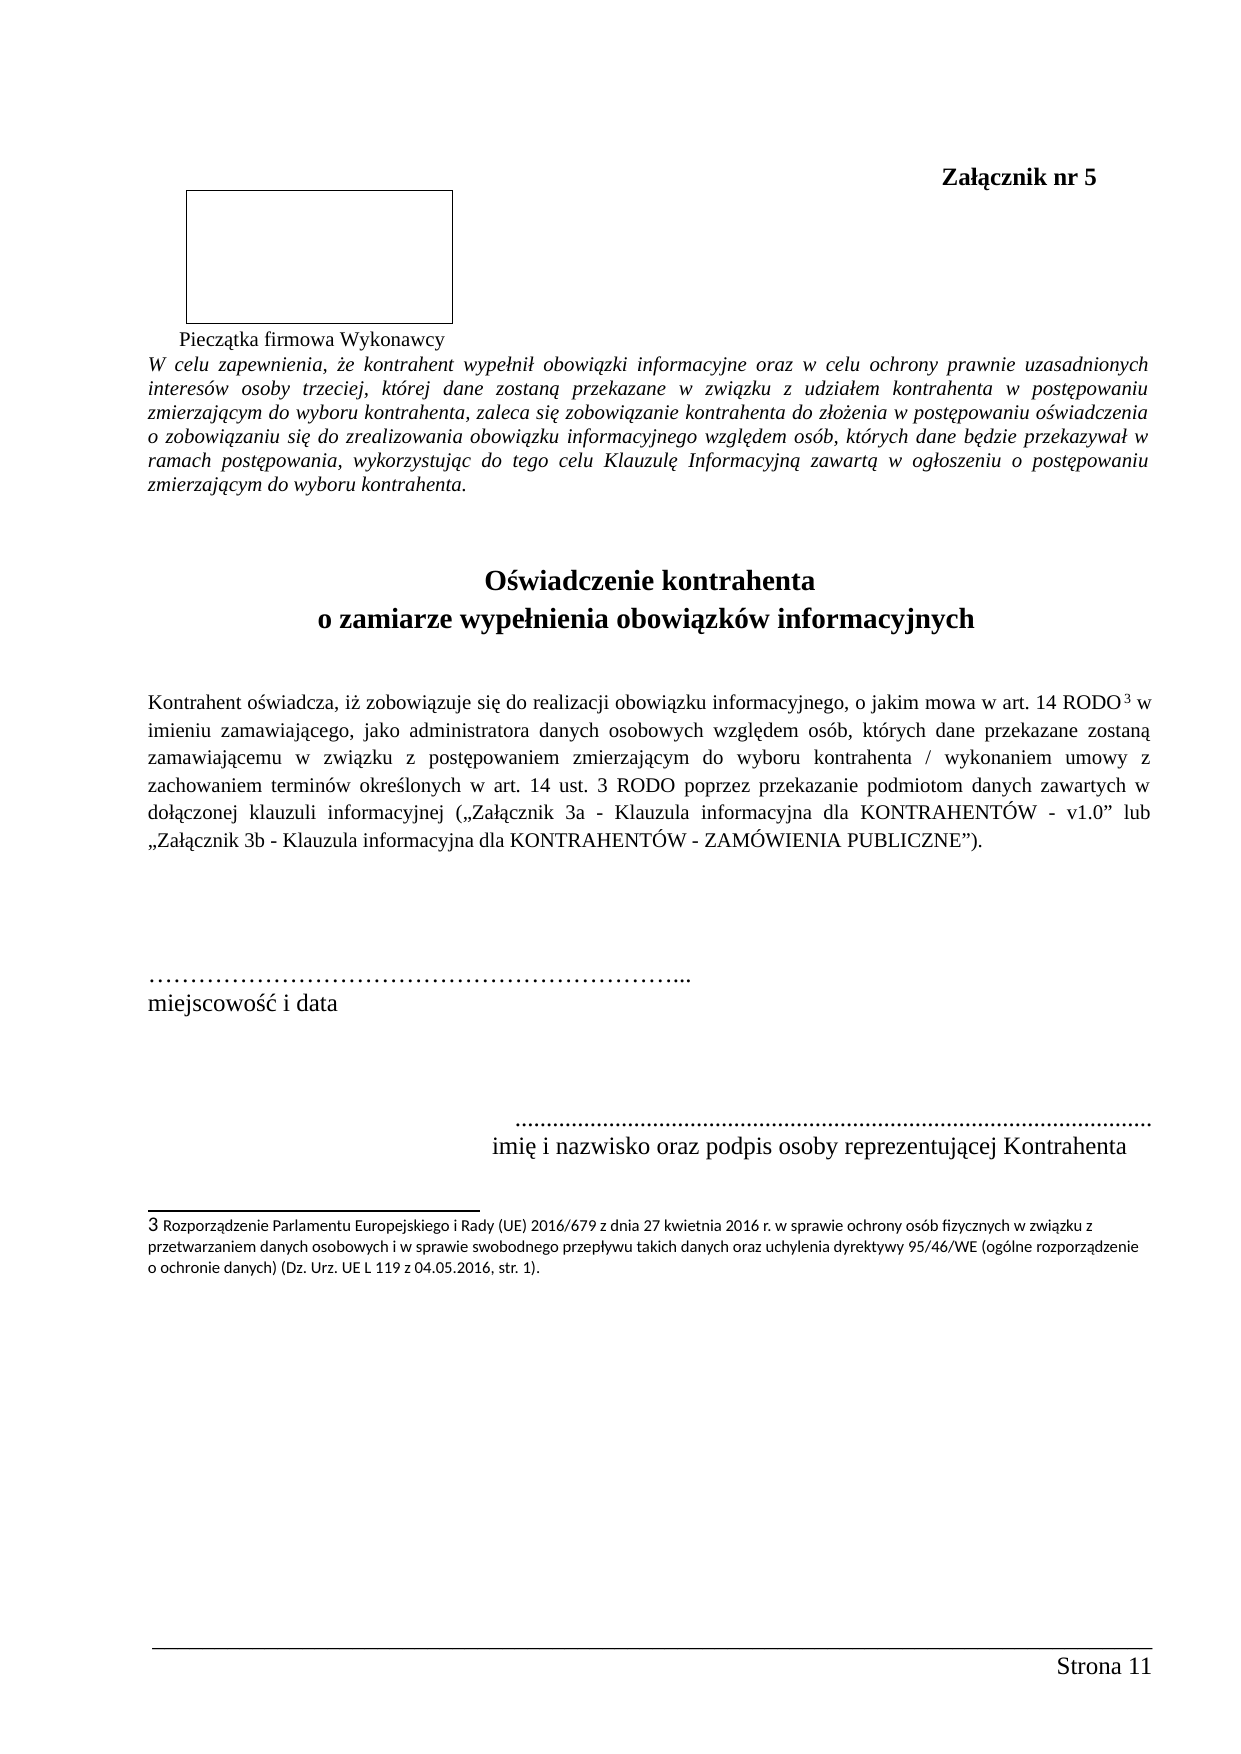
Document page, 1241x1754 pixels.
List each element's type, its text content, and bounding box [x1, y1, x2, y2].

text ...................................................................................................... [148, 1103, 1152, 1131]
text imię i nazwisko oraz podpis osoby reprezentującej Kontrahenta [148, 1131, 1152, 1160]
text Pieczątka firmowa Wykonawcy [148, 323, 1152, 352]
table_header [187, 191, 452, 322]
text Załącznik nr 5 [812, 162, 1152, 190]
text Kontrahent oświadcza, iż zobowiązuje się do realizacji obowiązku informacyjnego, o jakim mowa w art. 14 RODO w imieniu zamawiającego, jako administratora danych osobowych względem osób, których dane przekazane zostaną zamawiającemu w związku z postępowaniem zmierzającym do wyboru kontrahenta / wykonaniem umowy z zachowaniem terminów określonych w art. 14 ust. 3 RODO poprzez przekazanie podmiotom danych zawartych w dołączonej klauzuli informacyjnej („Załącznik 3a - Klauzula informacyjna dla KONTRAHENTÓW - v1.0” lub „Załącznik 3b - Klauzula informacyjna dla KONTRAHENTÓW - ZAMÓWIENIA PUBLICZNE”). [148, 690, 1152, 852]
text W celu zapewnienia, że kontrahent wypełnił obowiązki informacyjne oraz w celu ochrony prawnie uzasadnionych interesów osoby trzeciej, której dane zostaną przekazane w związku z udziałem kontrahenta w postępowaniu zmierzającym do wyboru kontrahenta, zaleca się zobowiązanie kontrahenta do złożenia w postępowaniu oświadczenia o zobowiązaniu się do zrealizowania obowiązku informacyjnego względem osób, których dane będzie przekazywał w ramach postępowania, wykorzystując do tego celu Klauzulę Informacyjną zawartą w ogłoszeniu o postępowaniu zmierzającym do wyboru kontrahenta. [148, 352, 1152, 496]
text Oświadczenie kontrahenta o zamiarze wypełnienia obowiązków informacyjnych [148, 563, 1152, 635]
text ………………………………………………………... [148, 959, 1152, 988]
text Rozporządzenie Parlamentu Europejskiego i Rady (UE) 2016/679 z dnia 27 kwietnia 2016 r. w sprawie ochrony osób fizycznych w związku z przetwarzaniem danych osobowych i w sprawie swobodnego przepływu takich danych oraz uchylenia dyrektywy 95/46/WE (ogólne rozporządzenie o ochronie danych) (Dz. Urz. UE L 119 z 04.05.2016, str. 1). [148, 1211, 1152, 1277]
text miejscowość i data [148, 988, 1152, 1016]
